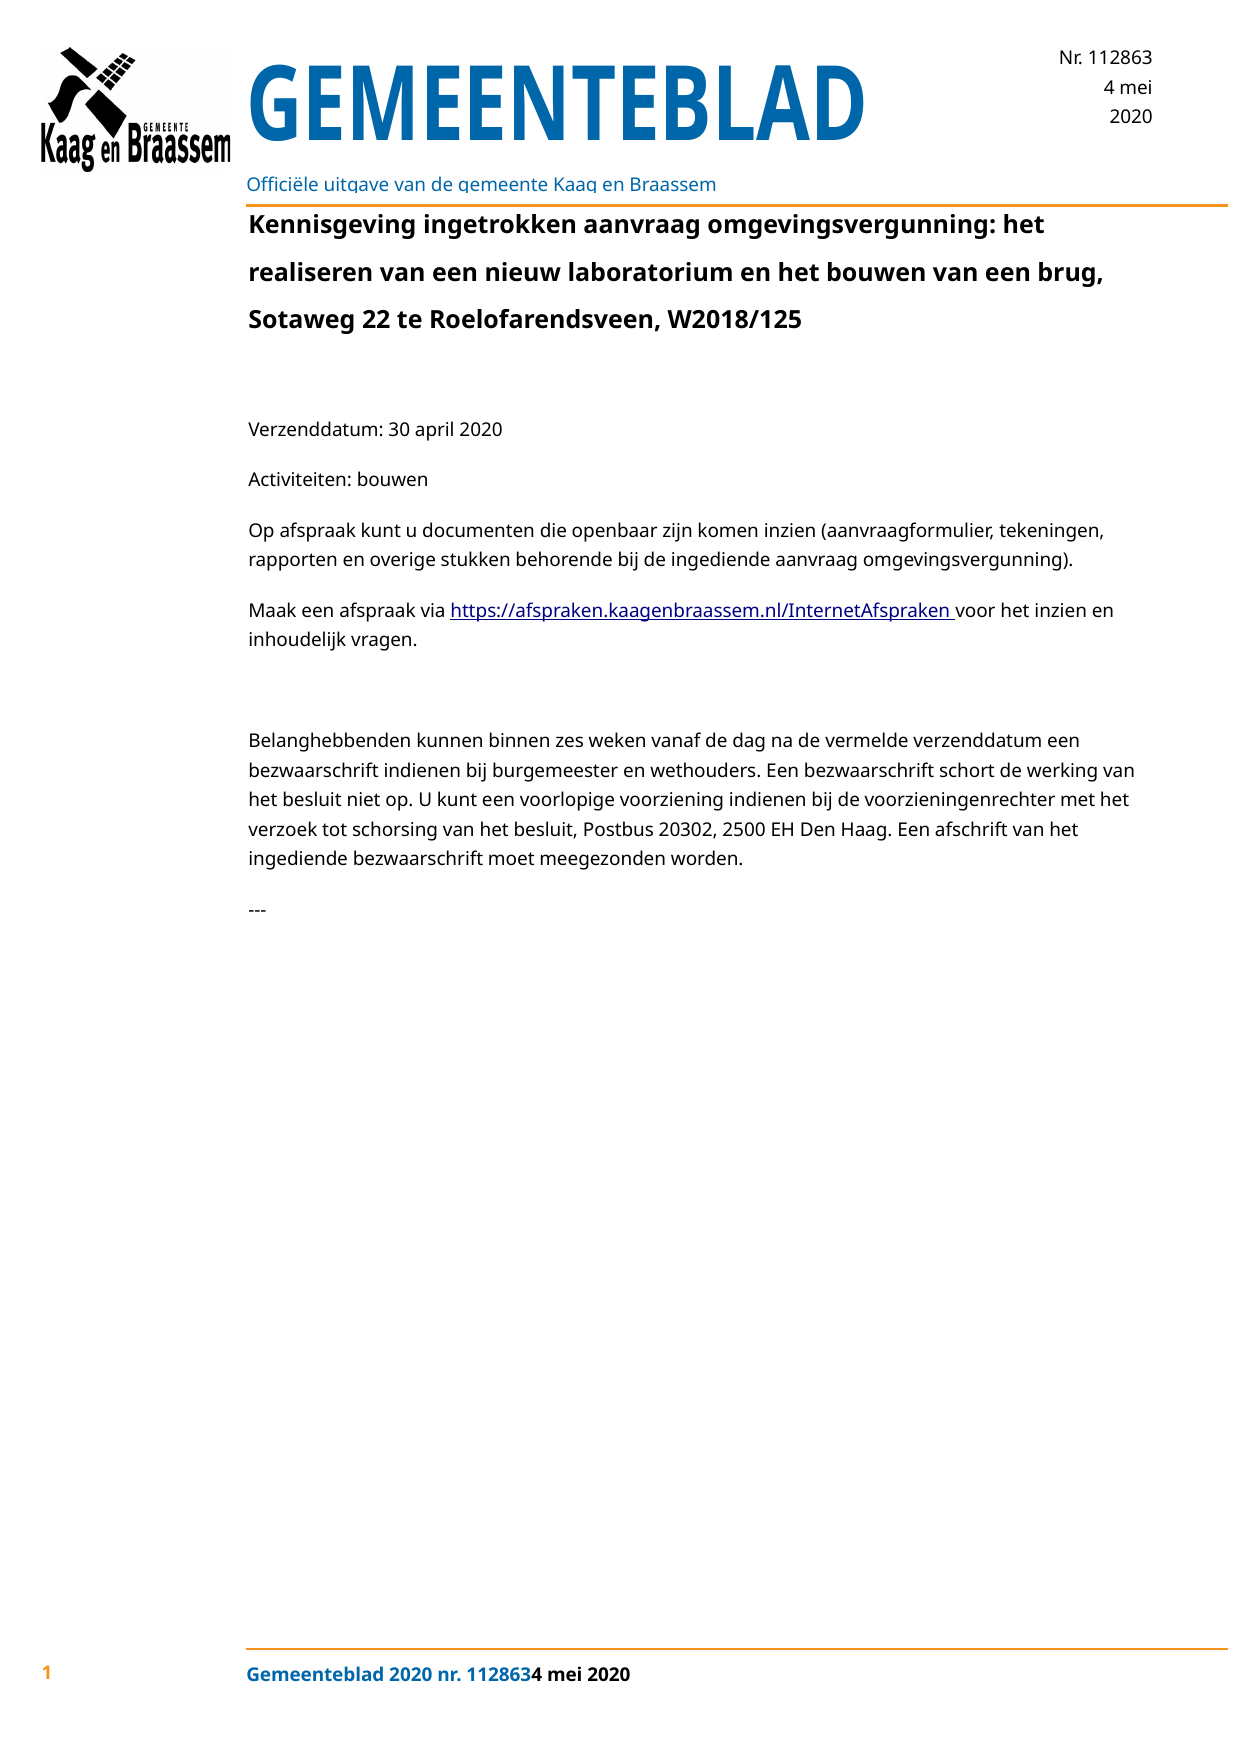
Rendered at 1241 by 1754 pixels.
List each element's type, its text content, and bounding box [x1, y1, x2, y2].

text Maak een afspraak via https://afspraken.kaagenbraassem.nl/InternetAfspraken voor het inzien en inhoudelijk vragen. [248, 597, 1152, 652]
text Belanghebbenden kunnen binnen zes weken vanaf de dag na de vermelde verzenddatum een bezwaarschrift indienen bij burgemeester en wethouders. Een bezwaarschrift schort de werking van het besluit niet op. U kunt een voorlopige voorziening indienen bij de voorzieningenrechter met het verzoek tot schorsing van het besluit, Postbus 20302, 2500 EH Den Haag. Een afschrift van het ingediende bezwaarschrift moet meegezonden worden. [248, 727, 1152, 871]
text Kennisgeving ingetrokken aanvraag omgevingsvergunning: het realiseren van een nieuw laboratorium en het bouwen van een brug, Sotaweg 22 te Roelofarendsveen, W2018/125 [248, 207, 1152, 336]
text Verzenddatum: 30 april 2020 [248, 416, 1152, 442]
text Op afspraak kunt u documenten die openbaar zijn komen inzien (aanvraagformulier, tekeningen, rapporten en overige stukken behorende bij de ingediende aanvraag omgevingsvergunning). [248, 517, 1152, 572]
text Activiteiten: bouwen [248, 466, 1152, 492]
picture [41, 47, 231, 172]
text --- [248, 896, 1152, 922]
